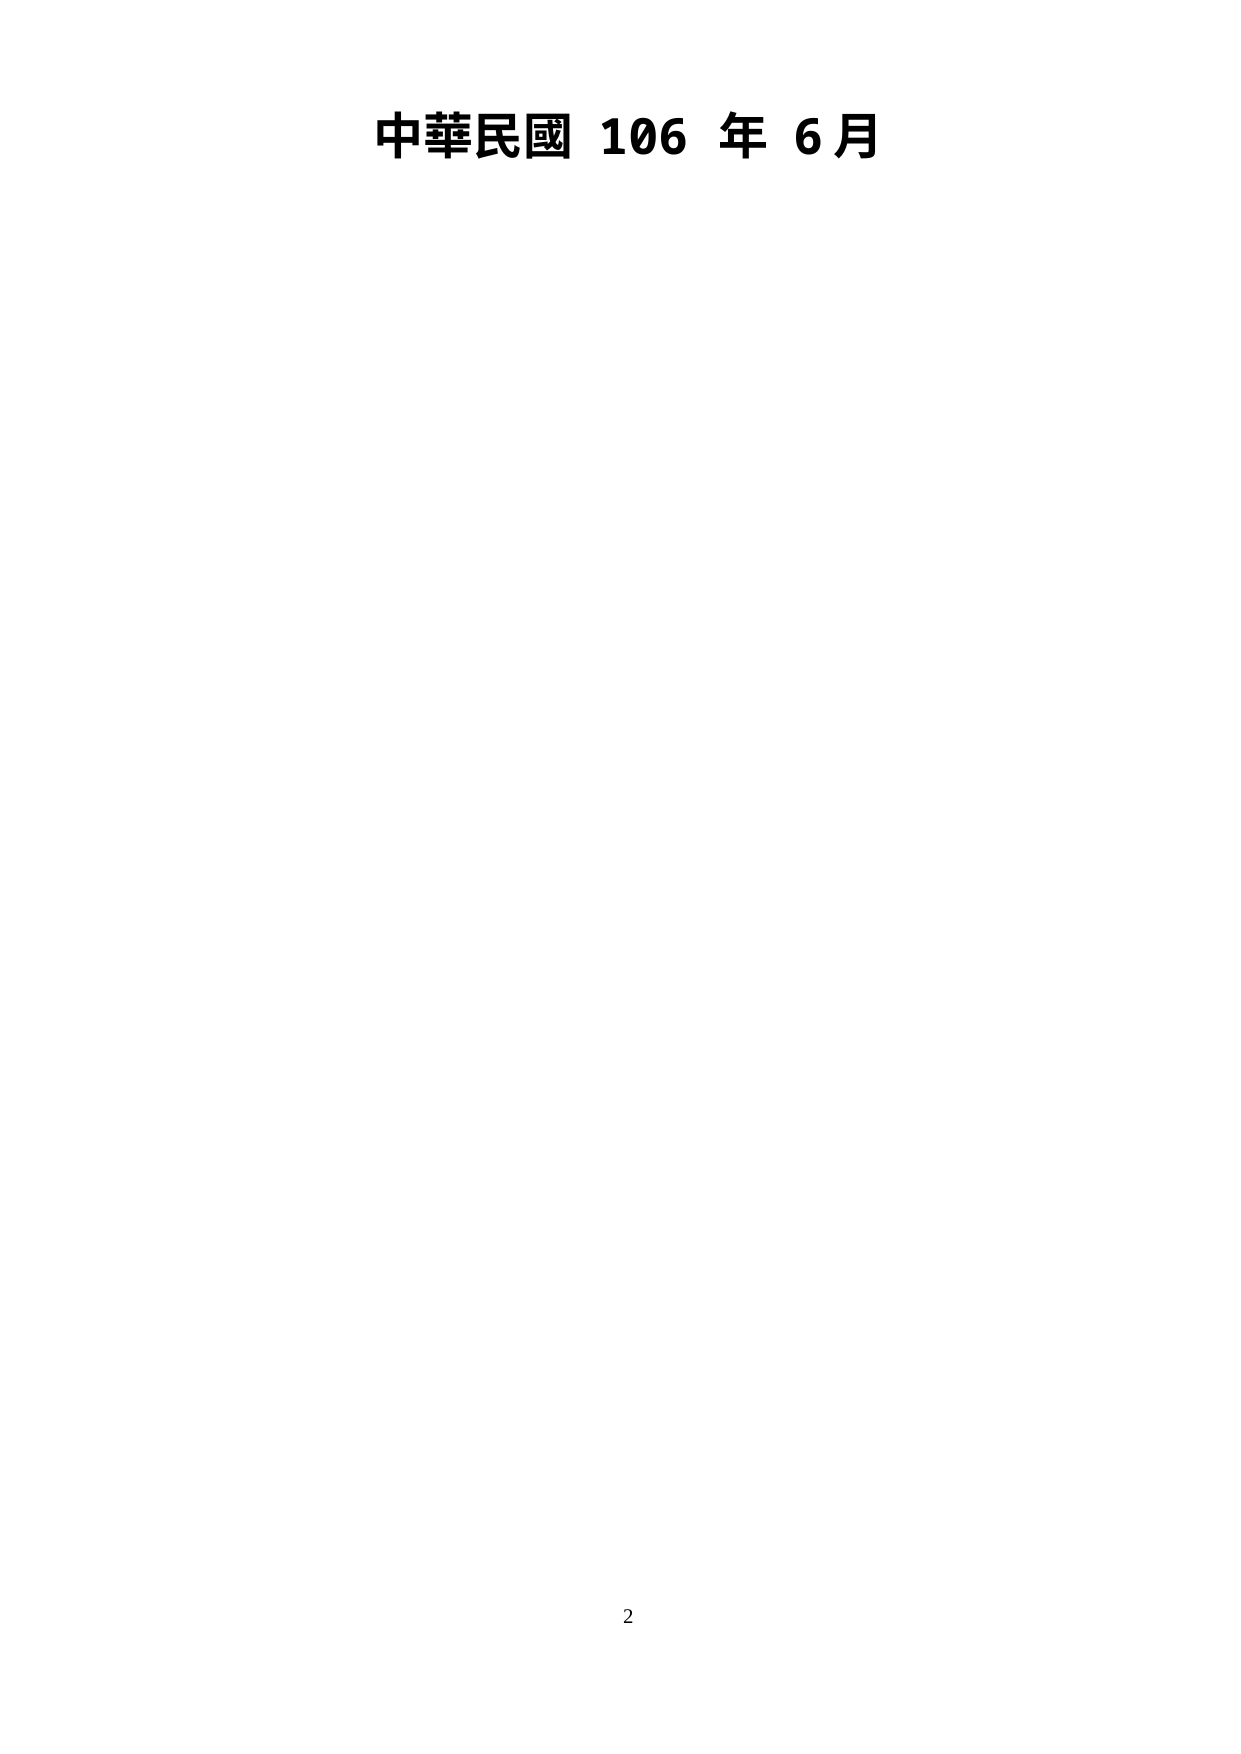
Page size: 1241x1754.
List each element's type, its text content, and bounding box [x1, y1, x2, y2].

text 中華民國 106 年 6月 [112, 96, 1144, 169]
